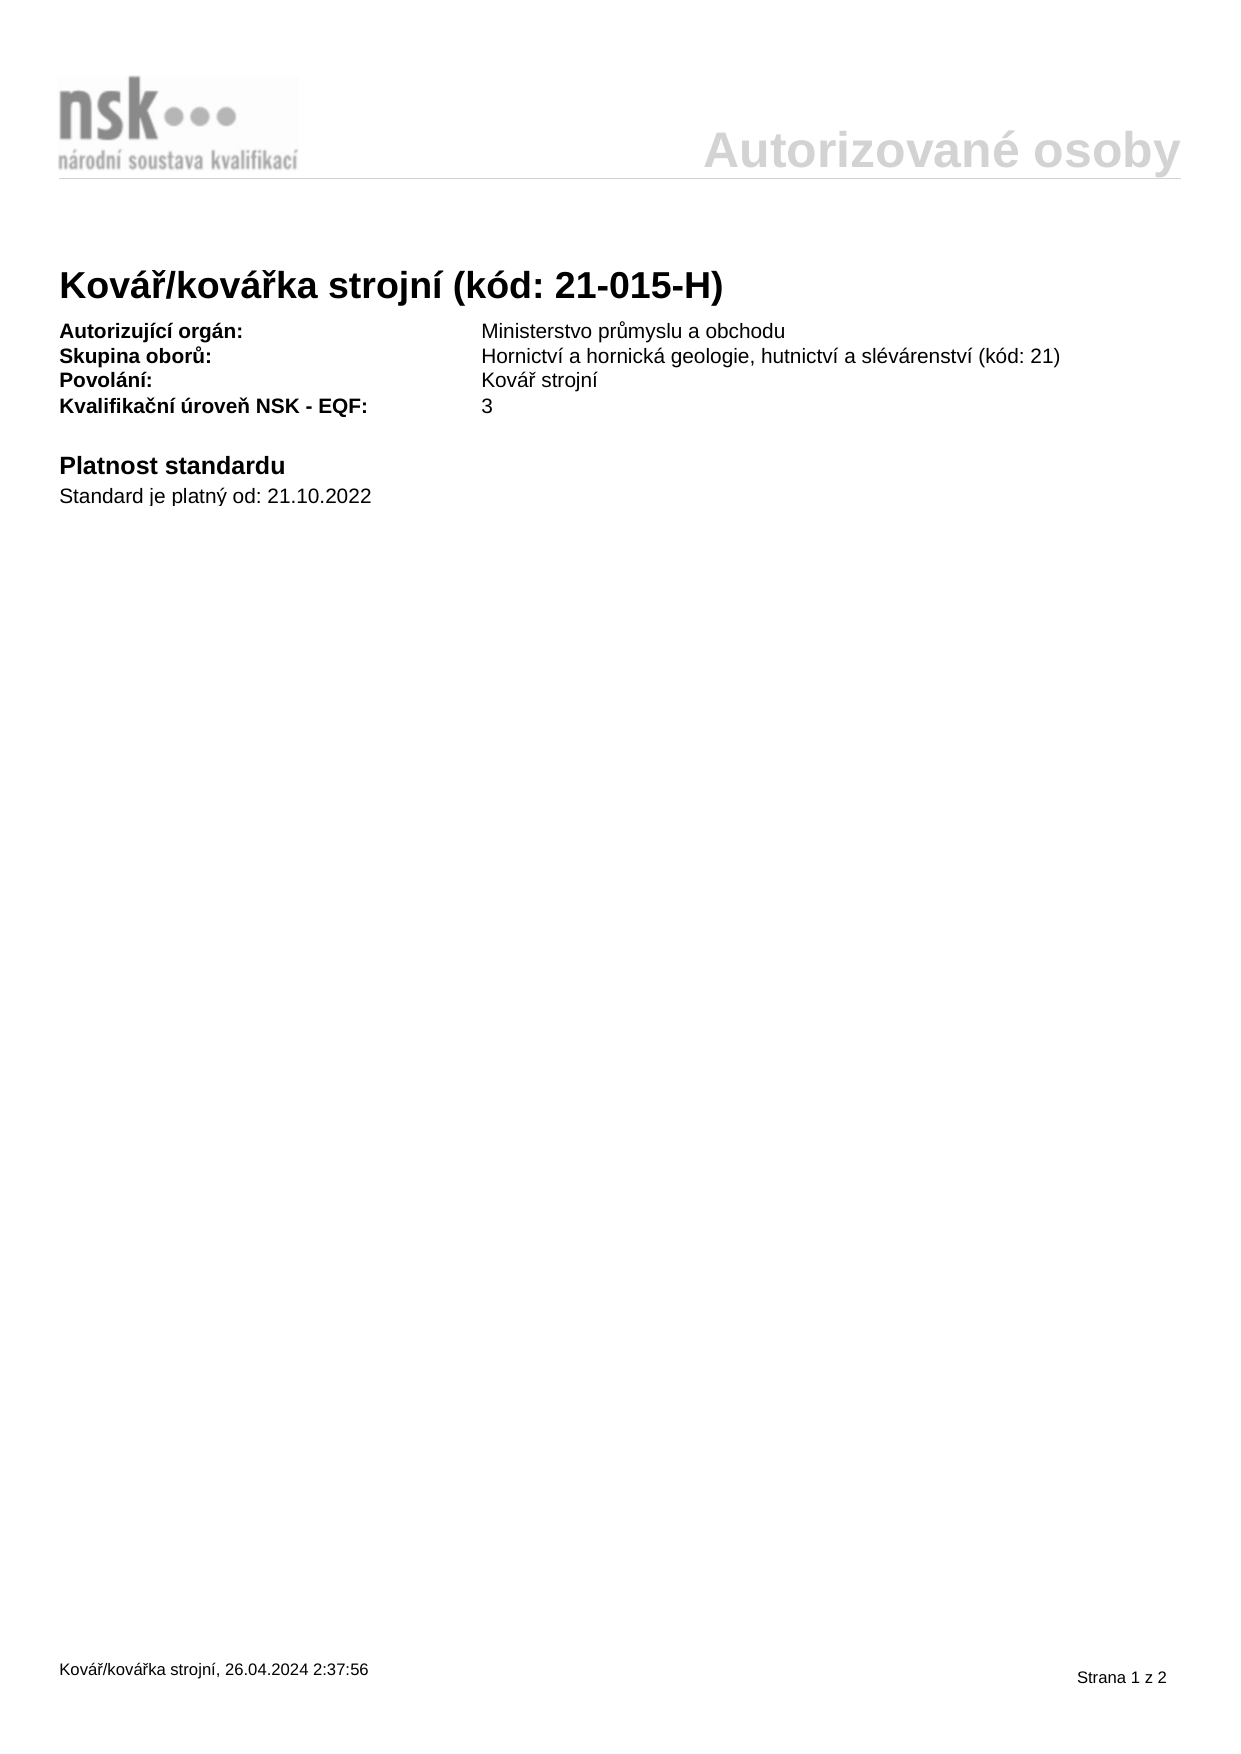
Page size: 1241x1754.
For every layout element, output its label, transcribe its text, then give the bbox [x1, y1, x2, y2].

table_cell [860, 1106, 886, 1383]
picture [57, 59, 619, 172]
table_cell [1167, 806, 1181, 1106]
table_cell [1167, 418, 1181, 447]
table_cell [59, 179, 1181, 196]
table_cell [886, 307, 1167, 319]
table_cell Kovář strojní [481, 368, 1181, 393]
table_cell [886, 506, 1167, 806]
table_cell [1167, 506, 1181, 806]
table_cell [886, 1384, 1167, 1659]
table_cell [481, 172, 617, 178]
table_cell [860, 806, 886, 1106]
table_cell [626, 418, 860, 447]
table_cell [119, 506, 481, 806]
table_cell [618, 806, 626, 1106]
table_cell [119, 1384, 481, 1659]
table_cell [626, 1384, 860, 1659]
table_cell [119, 806, 481, 1106]
table_cell [59, 506, 119, 806]
table_cell [886, 418, 1167, 447]
table_cell [59, 806, 119, 1106]
table_cell [626, 506, 860, 806]
table_cell Hornictví a hornická geologie, hutnictví a slévárenství (kód: 21) [481, 344, 1181, 368]
table_cell [119, 1106, 481, 1383]
table_cell [618, 196, 626, 224]
table_cell [481, 506, 617, 806]
table_cell [119, 307, 481, 319]
table_cell Povolání: [59, 368, 481, 392]
table_cell [119, 172, 481, 178]
table_header [619, 59, 626, 172]
table_cell [481, 806, 617, 1106]
table_cell Skupina oborů: [59, 344, 481, 368]
table_cell [1167, 307, 1181, 319]
table_cell [860, 307, 886, 319]
table_header Autorizované osoby [626, 59, 1181, 178]
table_cell Platnost standardu [59, 448, 1181, 483]
table_cell [626, 307, 860, 319]
table_cell [481, 196, 617, 224]
table_cell [119, 196, 481, 224]
table_cell [59, 1384, 119, 1659]
table_cell [626, 196, 860, 224]
table_cell [618, 418, 626, 447]
table_cell [59, 172, 119, 178]
table_cell [886, 1106, 1167, 1383]
table_cell [59, 196, 119, 224]
table_cell Ministerstvo průmyslu a obchodu [481, 319, 1181, 344]
table_cell [59, 418, 119, 447]
table_cell 3 [481, 394, 1181, 417]
table_cell Kovář/kovářka strojní (kód: 21-015-H) [59, 224, 1181, 307]
table_cell [481, 1384, 617, 1659]
table_cell [1167, 1106, 1181, 1383]
table_cell [860, 1384, 886, 1659]
table_cell [618, 307, 626, 319]
table_cell Autorizující orgán: [59, 319, 481, 343]
table_cell [886, 806, 1167, 1106]
table_cell [1167, 196, 1181, 224]
table_cell [119, 418, 481, 447]
table_cell [618, 506, 626, 806]
table_cell [481, 1106, 617, 1383]
table_cell [1167, 1660, 1181, 1696]
table_cell [481, 307, 617, 319]
table_cell [860, 196, 886, 224]
table_cell [618, 1106, 626, 1383]
table_cell [481, 418, 617, 447]
table_cell Strana 1 z 2 [860, 1660, 1167, 1696]
table_cell [59, 307, 119, 319]
table_cell [860, 506, 886, 806]
table_cell [626, 806, 860, 1106]
table_cell [618, 172, 626, 178]
table_cell [618, 1384, 626, 1659]
table_cell Kvalifikační úroveň NSK - EQF: [59, 394, 481, 417]
table_cell Kovář/kovářka strojní, 26.04.2024 2:37:56 [59, 1660, 860, 1696]
table_cell [1167, 1384, 1181, 1659]
table_cell [59, 1106, 119, 1383]
table_cell [886, 196, 1167, 224]
table_cell [860, 418, 886, 447]
table_cell Standard je platný od: 21.10.2022 [59, 484, 1181, 506]
table_cell [626, 1106, 860, 1383]
